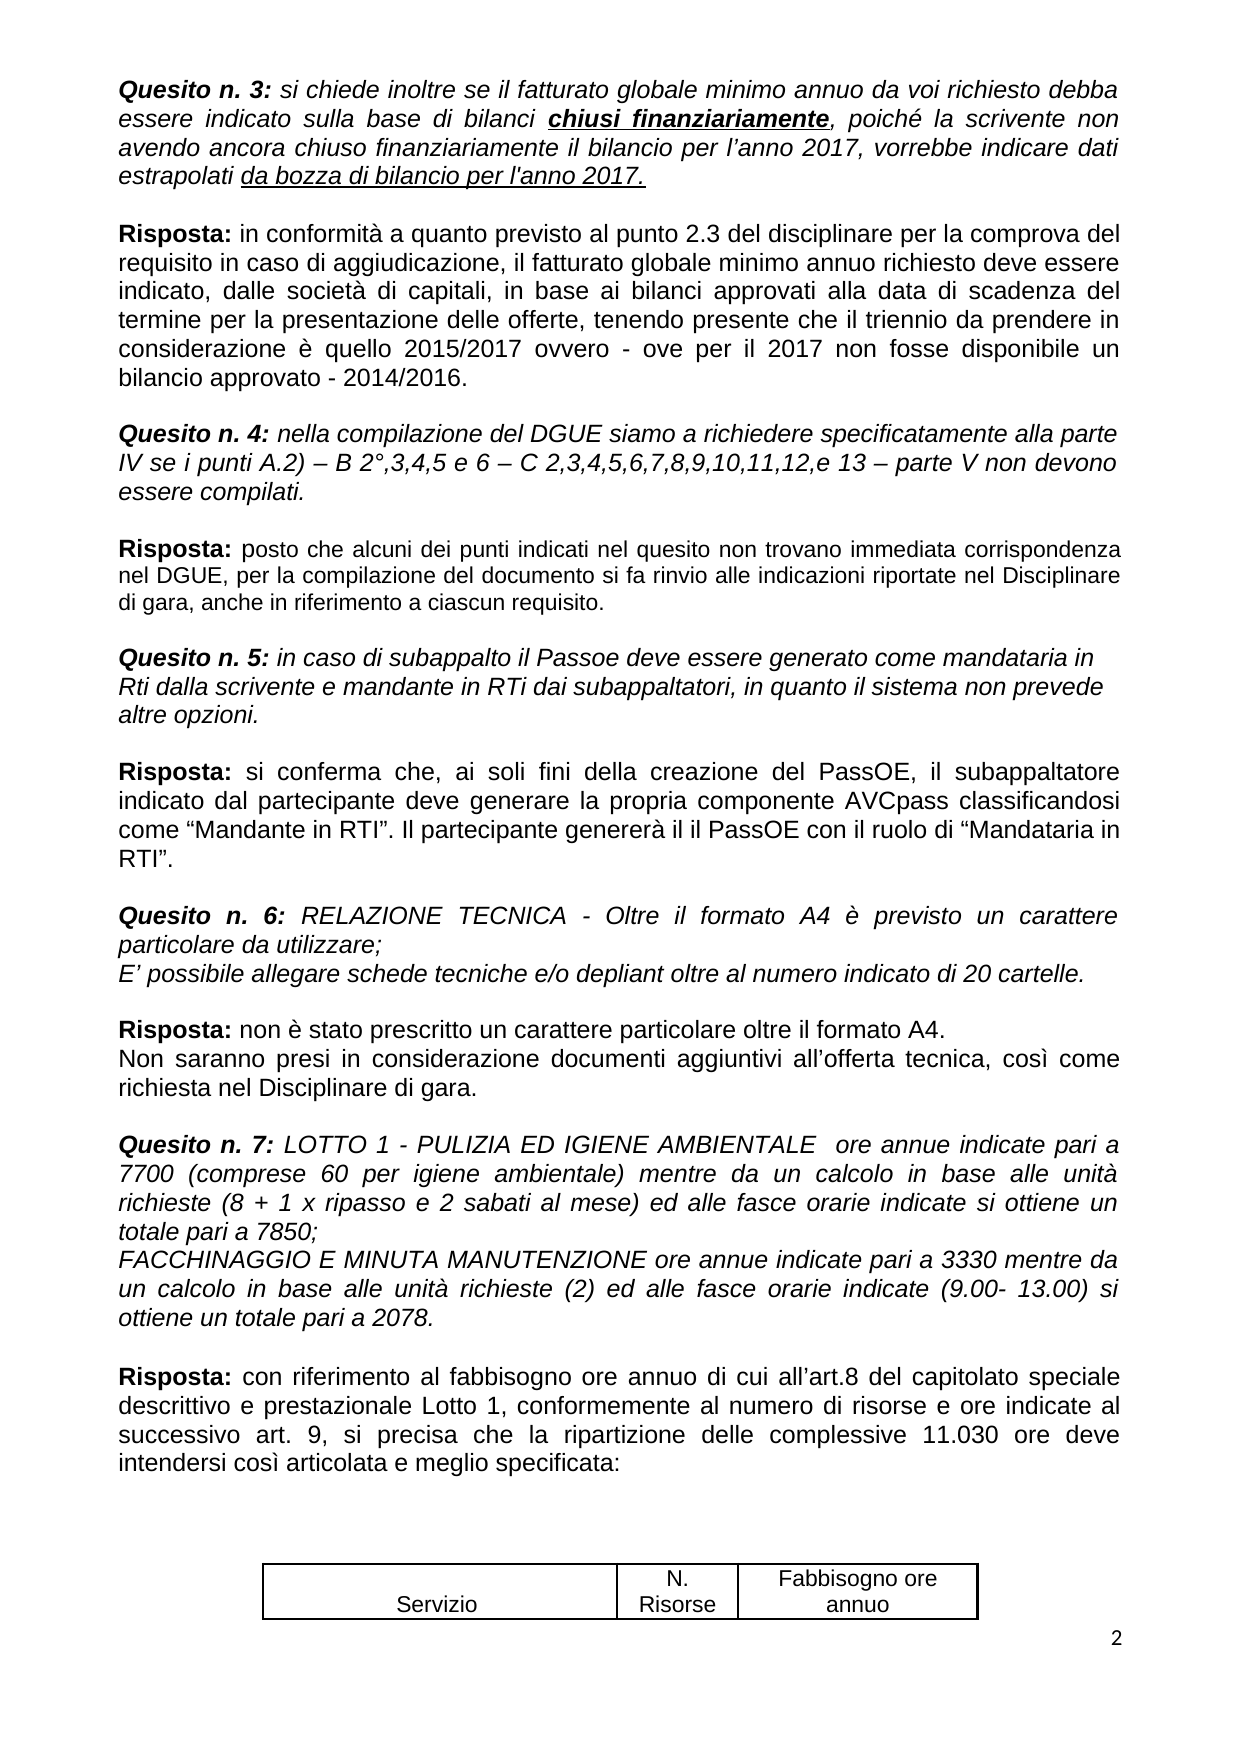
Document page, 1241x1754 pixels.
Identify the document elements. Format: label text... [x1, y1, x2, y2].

text E’ possibile allegare schede tecniche e/o depliant oltre al numero indicato di 20 cartelle. [118, 958, 1122, 987]
text Risposta: con riferimento al fabbisogno ore annuo di cui all’art.8 del capitolato speciale descrittivo e prestazionale Lotto 1, conformemente al numero di risorse e ore indicate al successivo art. 9, si precisa che la ripartizione delle complessive 11.030 ore deve intendersi così articolata e meglio specificata: [118, 1362, 1122, 1477]
text Risposta: posto che alcuni dei punti indicati nel quesito non trovano immediata corrispondenza nel DGUE, per la compilazione del documento si fa rinvio alle indicazioni riportate nel Disciplinare di gara, anche in riferimento a ciascun requisito. [118, 533, 1122, 615]
text Risposta: non è stato prescritto un carattere particolare oltre il formato A4. [118, 1015, 1122, 1044]
text Risposta: in conformità a quanto previsto al punto 2.3 del disciplinare per la comprova del requisito in caso di aggiudicazione, il fatturato globale minimo annuo richiesto deve essere indicato, dalle società di capitali, in base ai bilanci approvati alla data di scadenza del termine per la presentazione delle offerte, tenendo presente che il triennio da prendere in considerazione è quello 2015/2017 ovvero - ove per il 2017 non fosse disponibile un bilancio approvato - 2014/2016. [118, 219, 1122, 391]
table_header Fabbisogno ore annuo [739, 1565, 976, 1617]
text Quesito n. 6: RELAZIONE TECNICA - Oltre il formato A4 è previsto un carattere particolare da utilizzare; [118, 901, 1122, 958]
table_header N. Risorse [618, 1565, 737, 1617]
text Quesito n. 7: LOTTO 1 - PULIZIA ED IGIENE AMBIENTALE ore annue indicate pari a 7700 (comprese 60 per igiene ambientale) mentre da un calcolo in base alle unità richieste (8 + 1 x ripasso e 2 sabati al mese) ed alle fasce orarie indicate si ottiene un totale pari a 7850; [118, 1130, 1122, 1245]
text Quesito n. 3: si chiede inoltre se il fatturato globale minimo annuo da voi richiesto debba essere indicato sulla base di bilanci chiusi finanziariamente, poiché la scrivente non avendo ancora chiuso finanziariamente il bilancio per l’anno 2017, vorrebbe indicare dati estrapolati da bozza di bilancio per l'anno 2017. [118, 75, 1122, 190]
table_header Servizio [264, 1565, 616, 1617]
text Non saranno presi in considerazione documenti aggiuntivi all’offerta tecnica, così come richiesta nel Disciplinare di gara. [118, 1044, 1122, 1102]
text Risposta: si conferma che, ai soli fini della creazione del PassOE, il subappaltatore indicato dal partecipante deve generare la propria componente AVCpass classificandosi come “Mandante in RTI”. Il partecipante genererà il il PassOE con il ruolo di “Mandataria in RTI”. [118, 757, 1122, 872]
text Quesito n. 5: in caso di subappalto il Passoe deve essere generato come mandataria in Rti dalla scrivente e mandante in RTi dai subappaltatori, in quanto il sistema non prevede altre opzioni. [118, 643, 1122, 729]
text FACCHINAGGIO E MINUTA MANUTENZIONE ore annue indicate pari a 3330 mentre da un calcolo in base alle unità richieste (2) ed alle fasce orarie indicate (9.00- 13.00) si ottiene un totale pari a 2078. [118, 1245, 1122, 1332]
text Quesito n. 4: nella compilazione del DGUE siamo a richiedere specificatamente alla parte IV se i punti A.2) – B 2°,3,4,5 e 6 – C 2,3,4,5,6,7,8,9,10,11,12,e 13 – parte V non devono essere compilati. [118, 419, 1122, 506]
